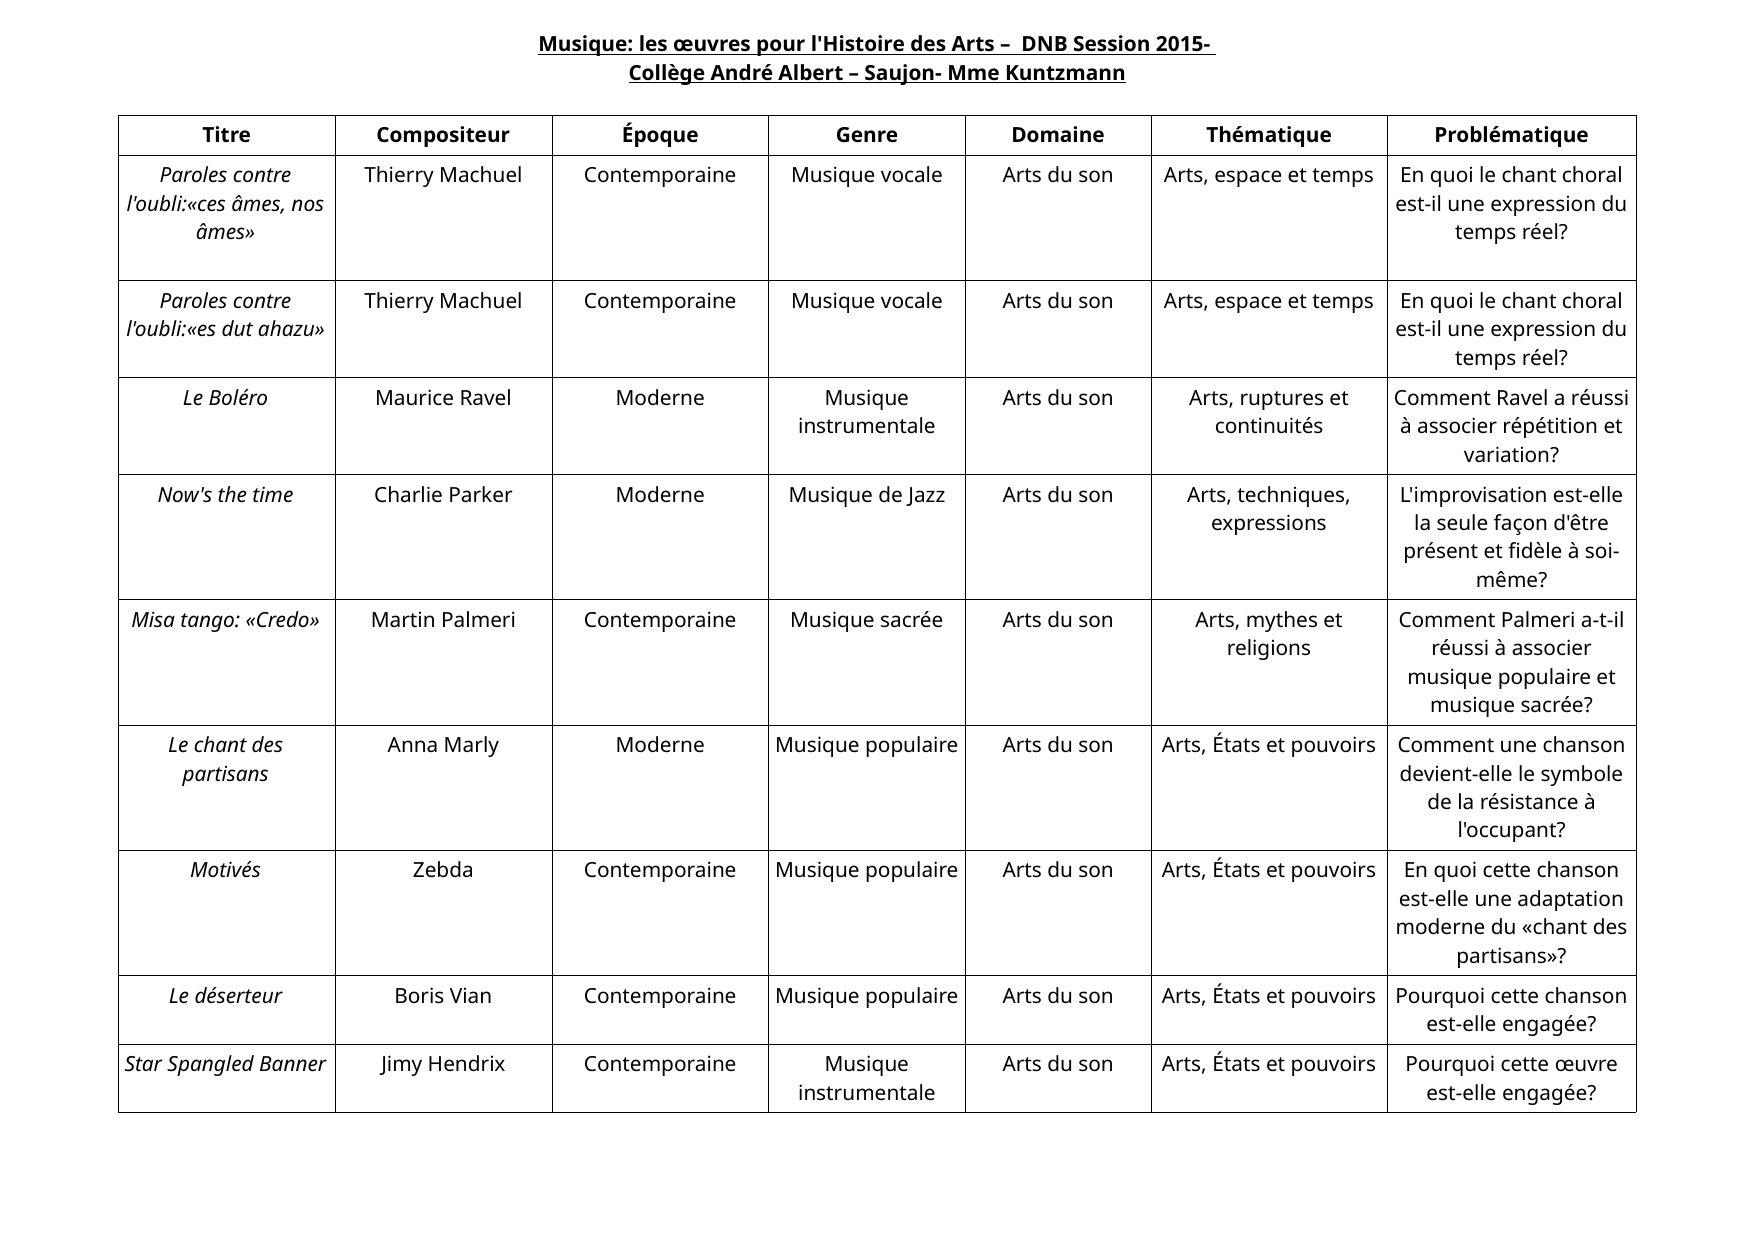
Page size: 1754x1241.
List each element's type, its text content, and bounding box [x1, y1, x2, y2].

table_cell Arts, ruptures et continuités [1152, 378, 1387, 474]
table_cell Jimy Hendrix [336, 1045, 552, 1112]
table_cell Arts, États et pouvoirs [1152, 976, 1387, 1043]
table_cell Contemporaine [553, 281, 768, 377]
table_cell Musique populaire [769, 976, 965, 1043]
table_cell Moderne [553, 378, 768, 474]
table_cell Moderne [553, 726, 768, 850]
table_cell Arts du son [966, 281, 1151, 377]
table_cell Moderne [553, 475, 768, 599]
table_cell Le déserteur [119, 976, 335, 1043]
table_cell Arts du son [966, 976, 1151, 1043]
table_header Thématique [1152, 116, 1387, 155]
table_cell En quoi le chant choral est-il une expression du temps réel? [1388, 281, 1636, 377]
table_cell En quoi le chant choral est-il une expression du temps réel? [1388, 156, 1636, 280]
table_header Domaine [966, 116, 1151, 155]
table_cell Arts du son [966, 156, 1151, 280]
table_cell Le chant des partisans [119, 726, 335, 850]
table_cell Anna Marly [336, 726, 552, 850]
table_cell Musique vocale [769, 281, 965, 377]
table_cell Musique vocale [769, 156, 965, 280]
table_cell Now's the time [119, 475, 335, 599]
table_cell Arts du son [966, 378, 1151, 474]
text Musique: les œuvres pour l'Histoire des Arts – DNB Session 2015- [118, 29, 1636, 58]
table_header Problématique [1388, 116, 1636, 155]
table_cell Paroles contre l'oubli:«ces âmes, nos âmes» [119, 156, 335, 280]
table_cell L'improvisation est-elle la seule façon d'être présent et fidèle à soi-même? [1388, 475, 1636, 599]
table_cell Star Spangled Banner [119, 1045, 335, 1112]
table_cell Arts du son [966, 851, 1151, 975]
table_cell Arts, espace et temps [1152, 156, 1387, 280]
table_cell Musique sacrée [769, 600, 965, 724]
table_cell Thierry Machuel [336, 156, 552, 280]
table_cell Arts, États et pouvoirs [1152, 1045, 1387, 1112]
table_cell Musique instrumentale [769, 1045, 965, 1112]
table_cell Comment une chanson devient-elle le symbole de la résistance à l'occupant? [1388, 726, 1636, 850]
table_header Genre [769, 116, 965, 155]
table_cell Arts, espace et temps [1152, 281, 1387, 377]
table_cell Le Boléro [119, 378, 335, 474]
table_cell Contemporaine [553, 156, 768, 280]
table_cell Maurice Ravel [336, 378, 552, 474]
table_cell Arts, États et pouvoirs [1152, 851, 1387, 975]
table_cell Musique populaire [769, 726, 965, 850]
table_cell Arts du son [966, 600, 1151, 724]
table_cell Pourquoi cette chanson est-elle engagée? [1388, 976, 1636, 1043]
table_cell Musique populaire [769, 851, 965, 975]
table_cell Arts du son [966, 726, 1151, 850]
table_cell Misa tango: «Credo» [119, 600, 335, 724]
table_cell Charlie Parker [336, 475, 552, 599]
table_cell Arts, mythes et religions [1152, 600, 1387, 724]
table_cell En quoi cette chanson est-elle une adaptation moderne du «chant des partisans»? [1388, 851, 1636, 975]
table_cell Contemporaine [553, 851, 768, 975]
table_cell Arts, États et pouvoirs [1152, 726, 1387, 850]
table_header Titre [119, 116, 335, 155]
table_cell Paroles contre l'oubli:«es dut ahazu» [119, 281, 335, 377]
text Collège André Albert – Saujon- Mme Kuntzmann [118, 58, 1636, 86]
table_cell Contemporaine [553, 1045, 768, 1112]
table_cell Comment Ravel a réussi à associer répétition et variation? [1388, 378, 1636, 474]
table_cell Contemporaine [553, 600, 768, 724]
table_cell Thierry Machuel [336, 281, 552, 377]
table_cell Zebda [336, 851, 552, 975]
table_cell Martin Palmeri [336, 600, 552, 724]
table_cell Musique instrumentale [769, 378, 965, 474]
table_cell Arts du son [966, 475, 1151, 599]
table_header Compositeur [336, 116, 552, 155]
table_cell Musique de Jazz [769, 475, 965, 599]
table_cell Contemporaine [553, 976, 768, 1043]
table_cell Pourquoi cette œuvre est-elle engagée? [1388, 1045, 1636, 1112]
table_cell Comment Palmeri a-t-il réussi à associer musique populaire et musique sacrée? [1388, 600, 1636, 724]
table_cell Motivés [119, 851, 335, 975]
table_cell Arts, techniques, expressions [1152, 475, 1387, 599]
table_cell Boris Vian [336, 976, 552, 1043]
table_header Époque [553, 116, 768, 155]
table_cell Arts du son [966, 1045, 1151, 1112]
